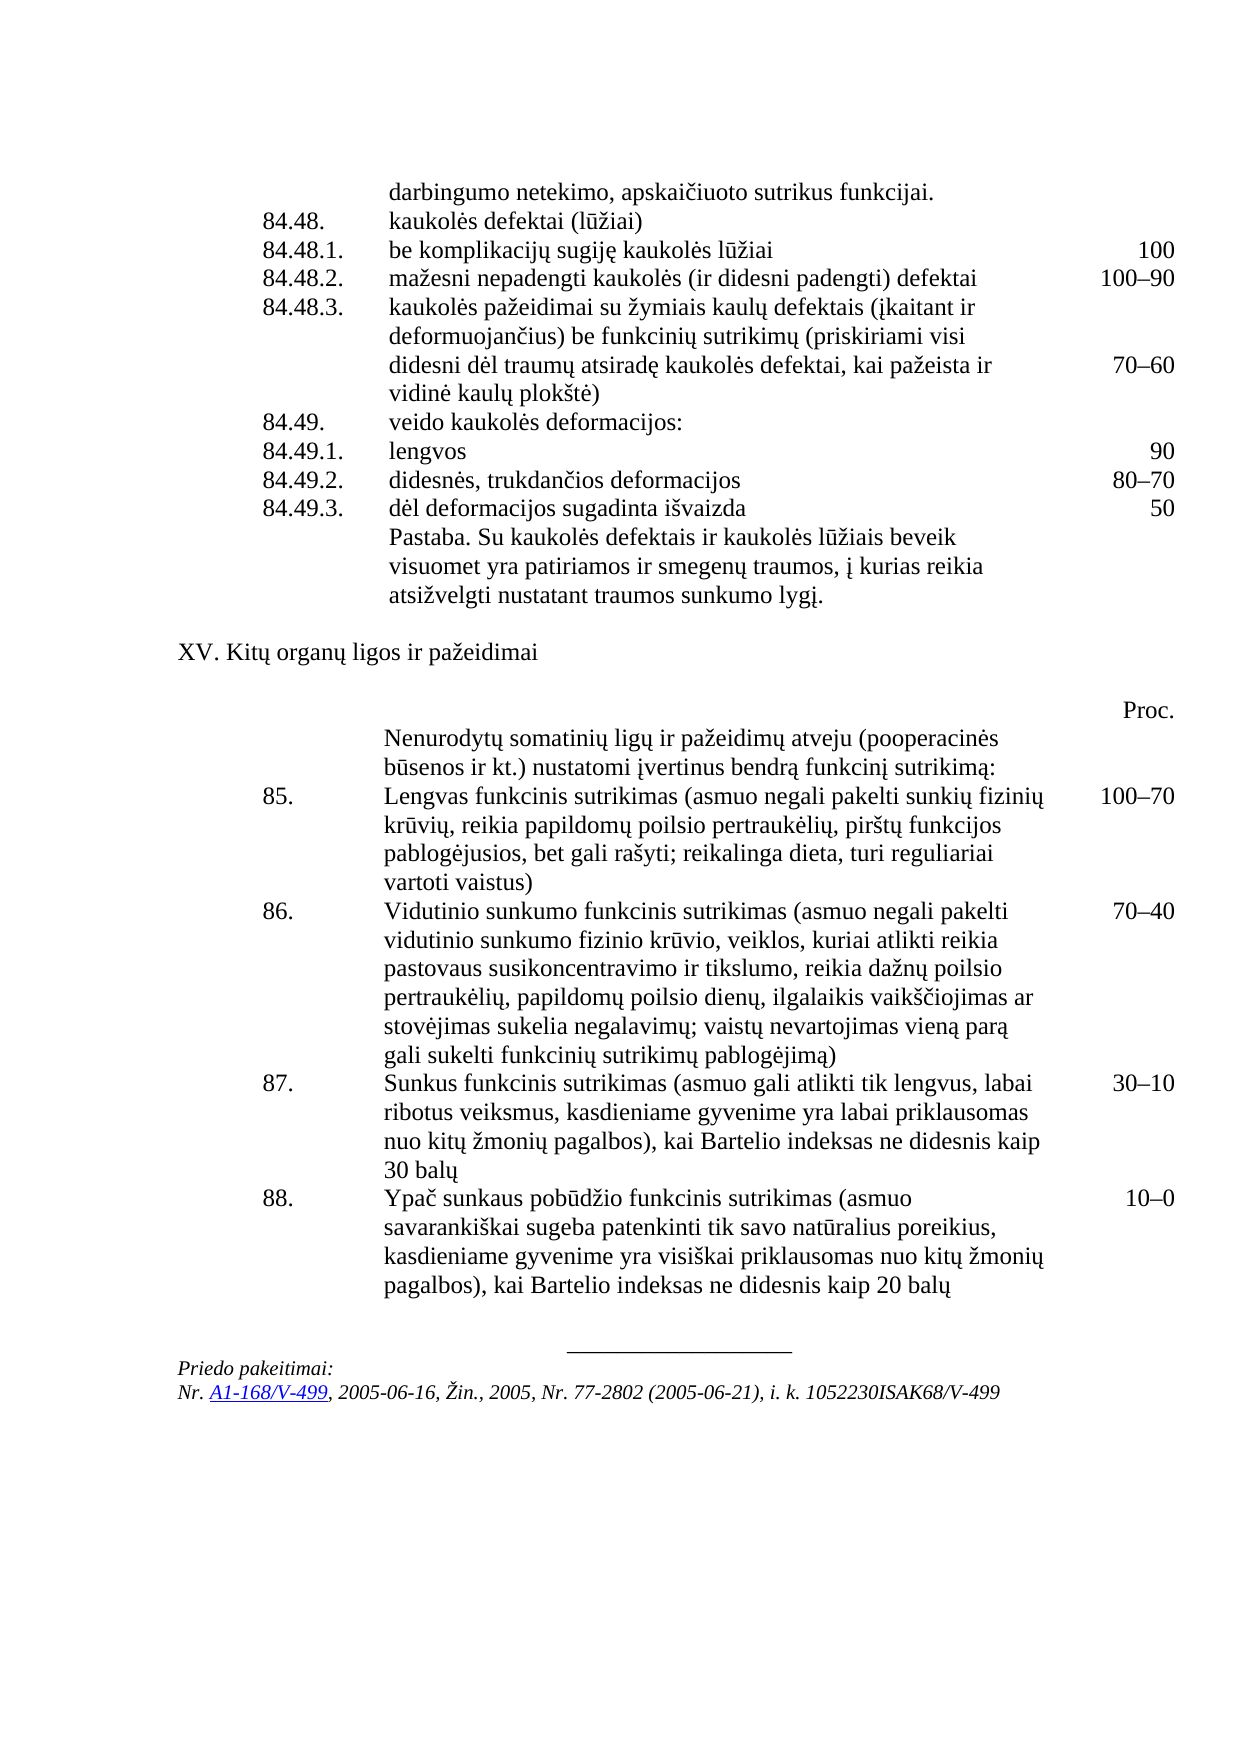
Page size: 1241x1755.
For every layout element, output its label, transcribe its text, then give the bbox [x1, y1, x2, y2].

table_cell 84.49.1. [177, 436, 377, 465]
table_cell kaukolės defektai (lūžiai) [378, 206, 1051, 235]
text XV. Kitų organų ligos ir pažeidimai [177, 637, 1181, 666]
table_cell darbingumo netekimo, apskaičiuoto sutrikus funkcijai. [378, 177, 1051, 206]
table_cell be komplikacijų sugiję kaukolės lūžiai [378, 235, 1051, 263]
table_cell dėl deformacijos sugadinta išvaizda [378, 494, 1051, 522]
table_cell Vidutinio sunkumo funkcinis sutrikimas (asmuo negali pakelti vidutinio sunkumo fizinio krūvio, veiklos, kuriai atlikti reikia pastovaus susikoncentravimo ir tikslumo, reikia dažnų poilsio pertraukėlių, papildomų poilsio dienų, ilgalaikis vaikščiojimas ar stovėjimas sukelia negalavimų; vaistų nevartojimas vieną parą gali sukelti funkcinių sutrikimų pablogėjimą) [373, 896, 1055, 1068]
table_cell [1055, 724, 1186, 781]
table_header Proc. [1055, 695, 1186, 723]
table_cell Pastaba. Su kaukolės defektais ir kaukolės lūžiais beveik visuomet yra patiriamos ir smegenų traumos, į kurias reikia atsižvelgti nustatant traumos sunkumo lygį. [378, 522, 1051, 608]
table_cell 30–10 [1055, 1069, 1186, 1183]
table_cell Ypač sunkaus pobūdžio funkcinis sutrikimas (asmuo savarankiškai sugeba patenkinti tik savo natūralius poreikius, kasdieniame gyvenime yra visiškai priklausomas nuo kitų žmonių pagalbos), kai Bartelio indeksas ne didesnis kaip 20 balų [373, 1184, 1055, 1298]
table_cell 84.48. [177, 206, 377, 235]
table_cell lengvos [378, 436, 1051, 465]
table_cell [1051, 407, 1186, 436]
table_cell mažesni nepadengti kaukolės (ir didesni padengti) defektai [378, 264, 1051, 292]
table_cell 100–70 [1055, 781, 1186, 896]
table_cell 84.49. [177, 407, 377, 436]
table_cell 84.48.3. [177, 292, 377, 407]
table_cell veido kaukolės deformacijos: [378, 407, 1051, 436]
table_cell Sunkus funkcinis sutrikimas (asmuo gali atlikti tik lengvus, labai ribotus veiksmus, kasdieniame gyvenime yra labai priklausomas nuo kitų žmonių pagalbos), kai Bartelio indeksas ne didesnis kaip 30 balų [373, 1069, 1055, 1183]
table_cell 70–40 [1055, 896, 1186, 1068]
table_cell 84.48.1. [177, 235, 377, 263]
text Nr. A1-168/V-499, 2005-06-16, Žin., 2005, Nr. 77-2802 (2005-06-21), i. k. 1052230ISAK68/V-499 [177, 1380, 1181, 1404]
table_header [373, 695, 1055, 723]
table_cell didesnės, trukdančios deformacijos [378, 465, 1051, 493]
table_cell 100 [1051, 235, 1186, 263]
table_cell [177, 522, 377, 608]
table_cell 10–0 [1055, 1184, 1186, 1298]
table_header [177, 695, 372, 723]
table_cell 90 [1051, 436, 1186, 465]
table_cell 86. [177, 896, 372, 1068]
table_cell Lengvas funkcinis sutrikimas (asmuo negali pakelti sunkių fizinių krūvių, reikia papildomų poilsio pertraukėlių, pirštų funkcijos pablogėjusios, bet gali rašyti; reikalinga dieta, turi reguliariai vartoti vaistus) [373, 781, 1055, 896]
text Priedo pakeitimai: [177, 1356, 1181, 1380]
text __________________ [177, 1327, 1181, 1356]
table_cell 70–60 [1051, 292, 1186, 407]
table_cell 84.49.3. [177, 494, 377, 522]
table_cell [177, 724, 372, 781]
table_cell 50 [1051, 494, 1186, 522]
table_cell 100–90 [1051, 264, 1186, 292]
table_cell [1051, 177, 1186, 206]
table_cell 84.49.2. [177, 465, 377, 493]
table_cell [1051, 522, 1186, 608]
table_cell Nenurodytų somatinių ligų ir pažeidimų atveju (pooperacinės būsenos ir kt.) nustatomi įvertinus bendrą funkcinį sutrikimą: [373, 724, 1055, 781]
table_cell [1051, 206, 1186, 235]
table_cell 88. [177, 1184, 372, 1298]
table_cell 84.48.2. [177, 264, 377, 292]
table_cell 85. [177, 781, 372, 896]
table_cell [177, 177, 377, 206]
table_cell 87. [177, 1069, 372, 1183]
table_cell 80–70 [1051, 465, 1186, 493]
table_cell kaukolės pažeidimai su žymiais kaulų defektais (įkaitant ir deformuojančius) be funkcinių sutrikimų (priskiriami visi didesni dėl traumų atsiradę kaukolės defektai, kai pažeista ir vidinė kaulų plokštė) [378, 292, 1051, 407]
